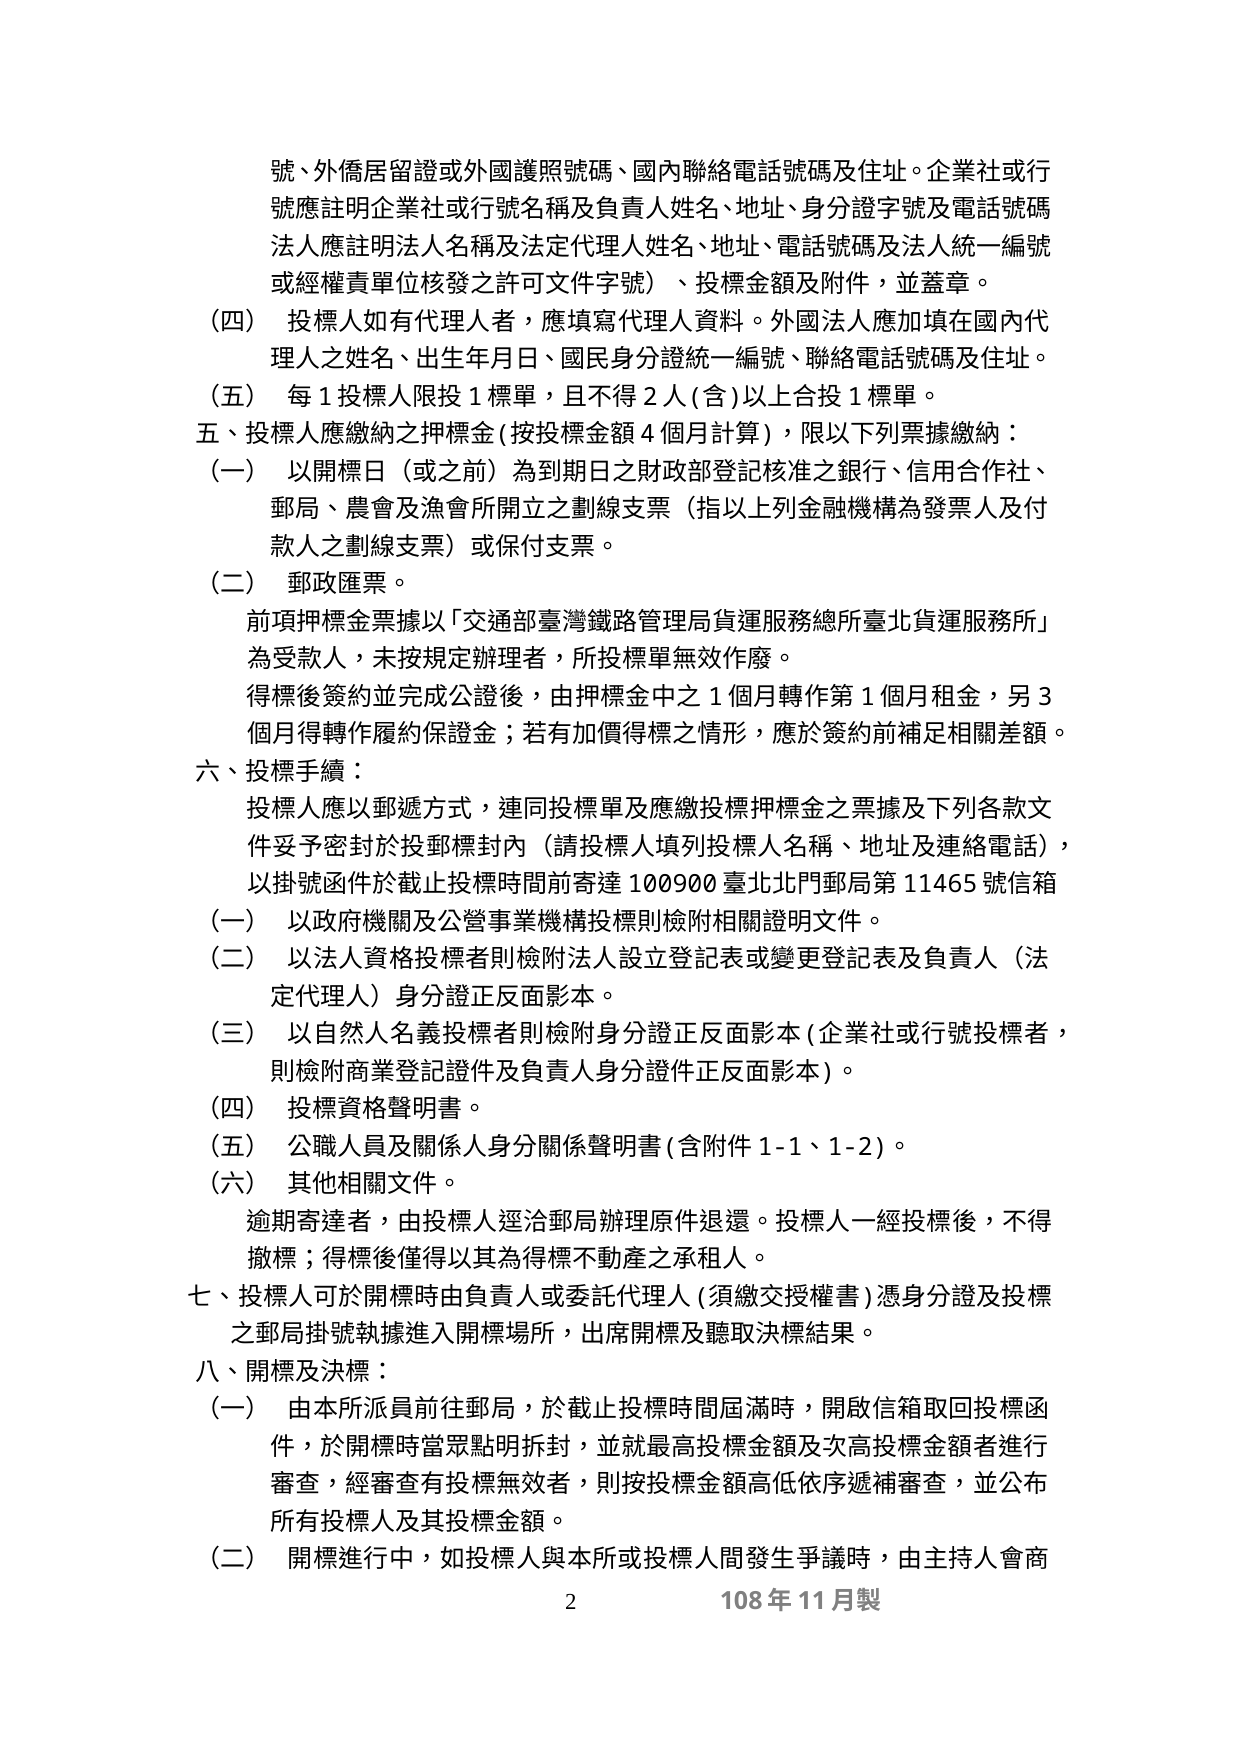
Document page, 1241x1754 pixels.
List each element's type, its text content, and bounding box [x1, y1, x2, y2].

list 填妥投標人資料（自然人應註明姓名、出生年月日、國民身分證統一編號、外僑居留證或外國護照號碼、國內聯絡電話號碼及住址。企業社或行號應註明企業社或行號名稱及負責人姓名、地址、身分證字號及電話號碼。法人應註明法人名稱及法定代理人姓名、地址、電話號碼及法人統一編號或經權責單位核發之許可文件字號）、投標金額及附件，並蓋章。 [195, 150, 1051, 300]
text 五、投標人應繳納之押標金(按投標金額4個月計算)，限以下列票據繳納： [195, 412, 1053, 450]
list 每1投標人限投1標單，且不得2人(含)以上合投1標單。 [195, 375, 1051, 412]
text 六、投標手續： [195, 750, 1053, 787]
list 郵政匯票。 [195, 562, 1051, 600]
list 以法人資格投標者則檢附法人設立登記表或變更登記表及負責人（法定代理人）身分證正反面影本。 [195, 937, 1051, 1012]
list 投標人如有代理人者，應填寫代理人資料。外國法人應加填在國內代理人之姓名、出生年月日、國民身分證統一編號、聯絡電話號碼及住址。 [195, 300, 1051, 375]
list 投標資格聲明書。 [195, 1087, 1051, 1125]
text 投標人應以郵遞方式，連同投標單及應繳投標押標金之票據及下列各款文件妥予密封於投郵標封內（請投標人填列投標人名稱、地址及連絡電話），以掛號函件於截止投標時間前寄達100900臺北北門郵局第11465號信箱。 [246, 787, 1053, 900]
list 開標進行中，如投標人與本所或投標人間發生爭議時，由主持人會商 [195, 1537, 1051, 1575]
list 公職人員及關係人身分關係聲明書(含附件1-1、1-2)。 [195, 1125, 1051, 1162]
text 前項押標金票據以「交通部臺灣鐵路管理局貨運服務總所臺北貨運服務所」為受款人，未按規定辦理者，所投標單無效作廢。 [246, 600, 1053, 675]
list 以自然人名義投標者則檢附身分證正反面影本(企業社或行號投標者，則檢附商業登記證件及負責人身分證件正反面影本)。 [195, 1012, 1051, 1087]
list 以政府機關及公營事業機構投標則檢附相關證明文件。 [195, 900, 1051, 937]
text 逾期寄達者，由投標人逕洽郵局辦理原件退還。投標人一經投標後，不得撤標；得標後僅得以其為得標不動產之承租人。 [246, 1200, 1053, 1275]
text 七、投標人可於開標時由負責人或委託代理人(須繳交授權書)憑身分證及投標之郵局掛號執據進入開標場所，出席開標及聽取決標結果。 [187, 1275, 1053, 1350]
list 其他相關文件。 [195, 1162, 1051, 1200]
list 由本所派員前往郵局，於截止投標時間屆滿時，開啟信箱取回投標函件，於開標時當眾點明拆封，並就最高投標金額及次高投標金額者進行審查，經審查有投標無效者，則按投標金額高低依序遞補審查，並公布所有投標人及其投標金額。 [195, 1387, 1051, 1537]
text 八、開標及決標： [195, 1350, 1053, 1387]
list 以開標日（或之前）為到期日之財政部登記核准之銀行、信用合作社、郵局、農會及漁會所開立之劃線支票（指以上列金融機構為發票人及付款人之劃線支票）或保付支票。 [195, 450, 1051, 562]
text 得標後簽約並完成公證後，由押標金中之1個月轉作第1個月租金，另3個月得轉作履約保證金；若有加價得標之情形，應於簽約前補足相關差額。 [246, 675, 1053, 750]
